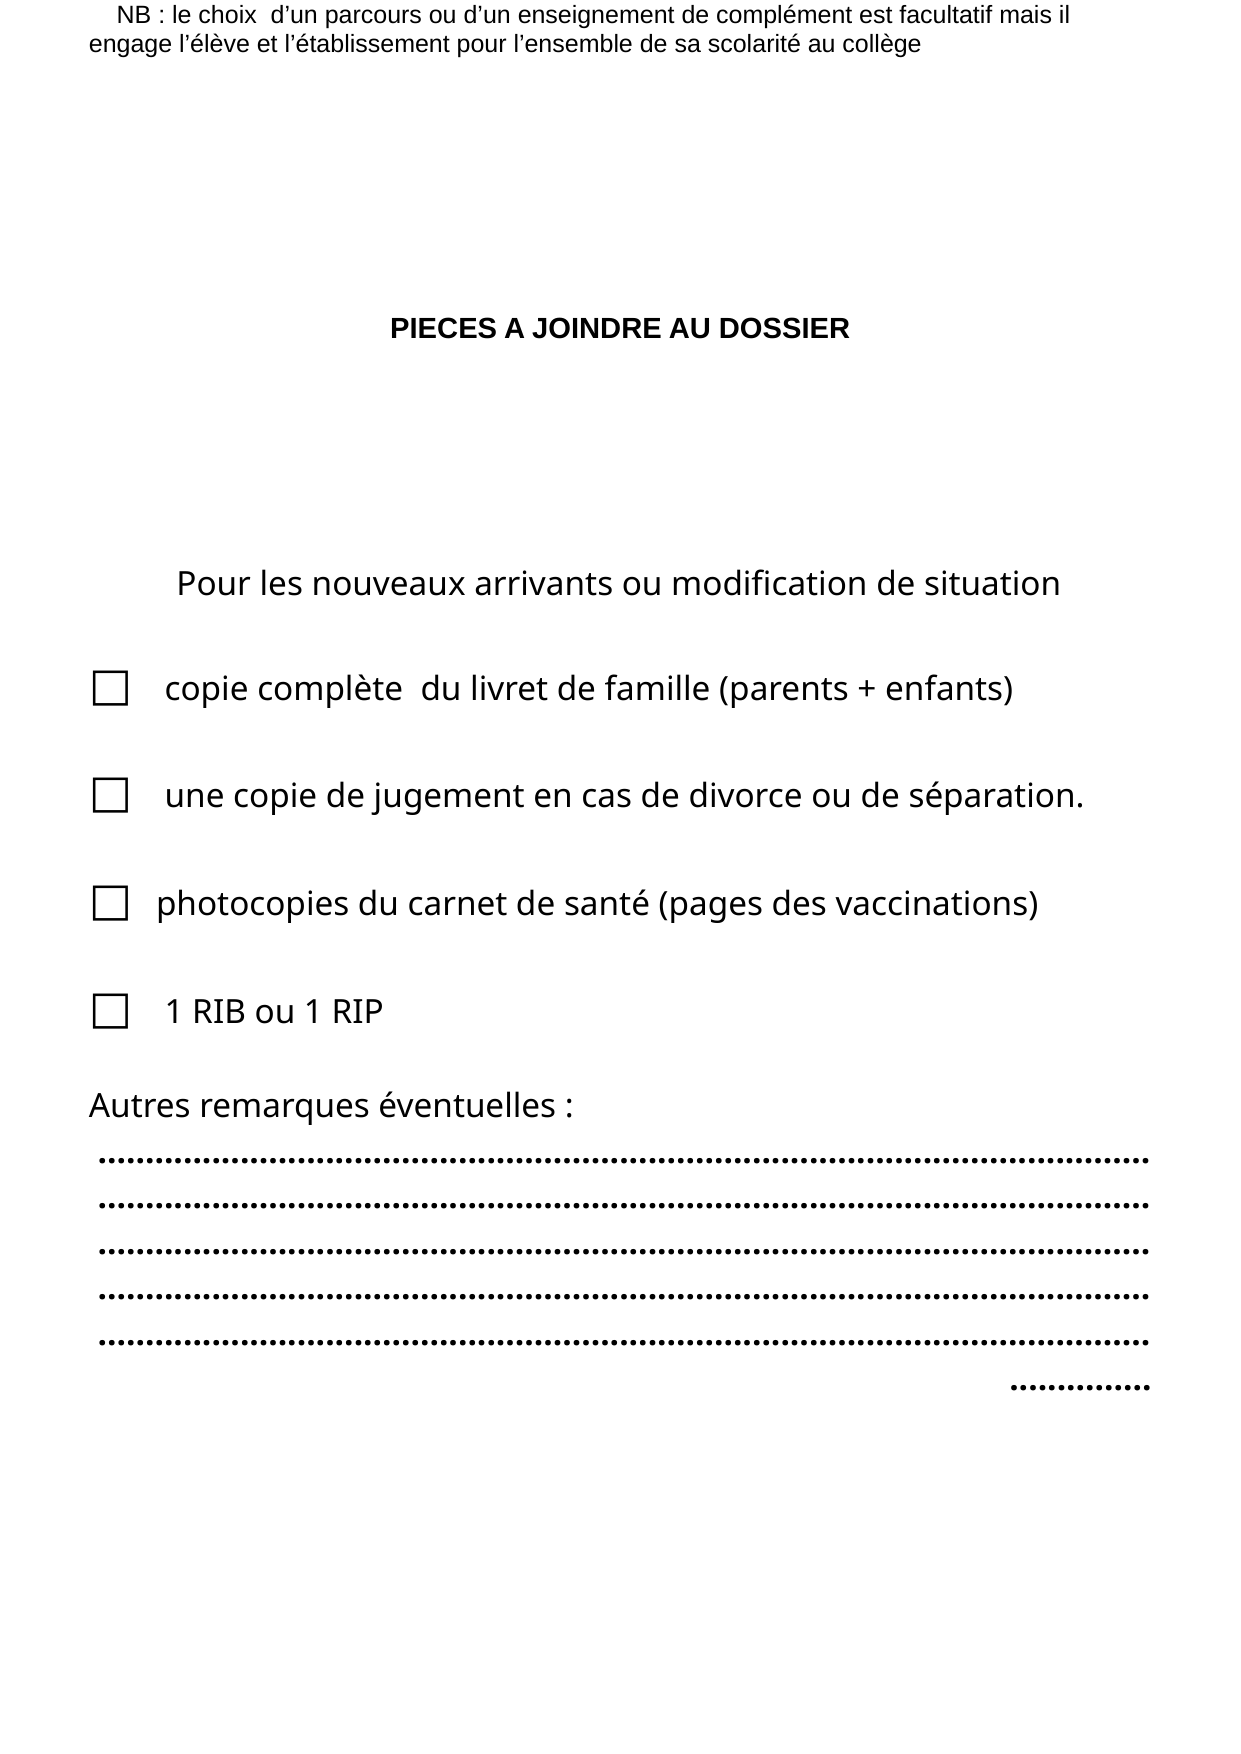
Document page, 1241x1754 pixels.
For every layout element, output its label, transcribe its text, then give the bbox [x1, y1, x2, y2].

text NB : le choix d’un parcours ou d’un enseignement de complément est facultatif mais il engage l’élève et l’établissement pour l’ensemble de sa scolarité au collège [89, 0, 1152, 86]
text Pour les nouveaux arrivants ou modification de situation [176, 560, 1152, 606]
text □ copie complète du livret de famille (parents + enfants) [89, 651, 1152, 713]
text □ une copie de jugement en cas de divorce ou de séparation. [89, 759, 1152, 821]
text □ 1 RIB ou 1 RIP [89, 974, 1152, 1037]
text PIECES A JOINDRE AU DOSSIER [89, 311, 1152, 345]
text .......................................................................................................................................................................................................................................................................................................................................................................................................................................................................................................................................................................................... [89, 1128, 1152, 1400]
text Autres remarques éventuelles : [89, 1082, 1152, 1128]
text □ photocopies du carnet de santé (pages des vaccinations) [89, 867, 1152, 929]
